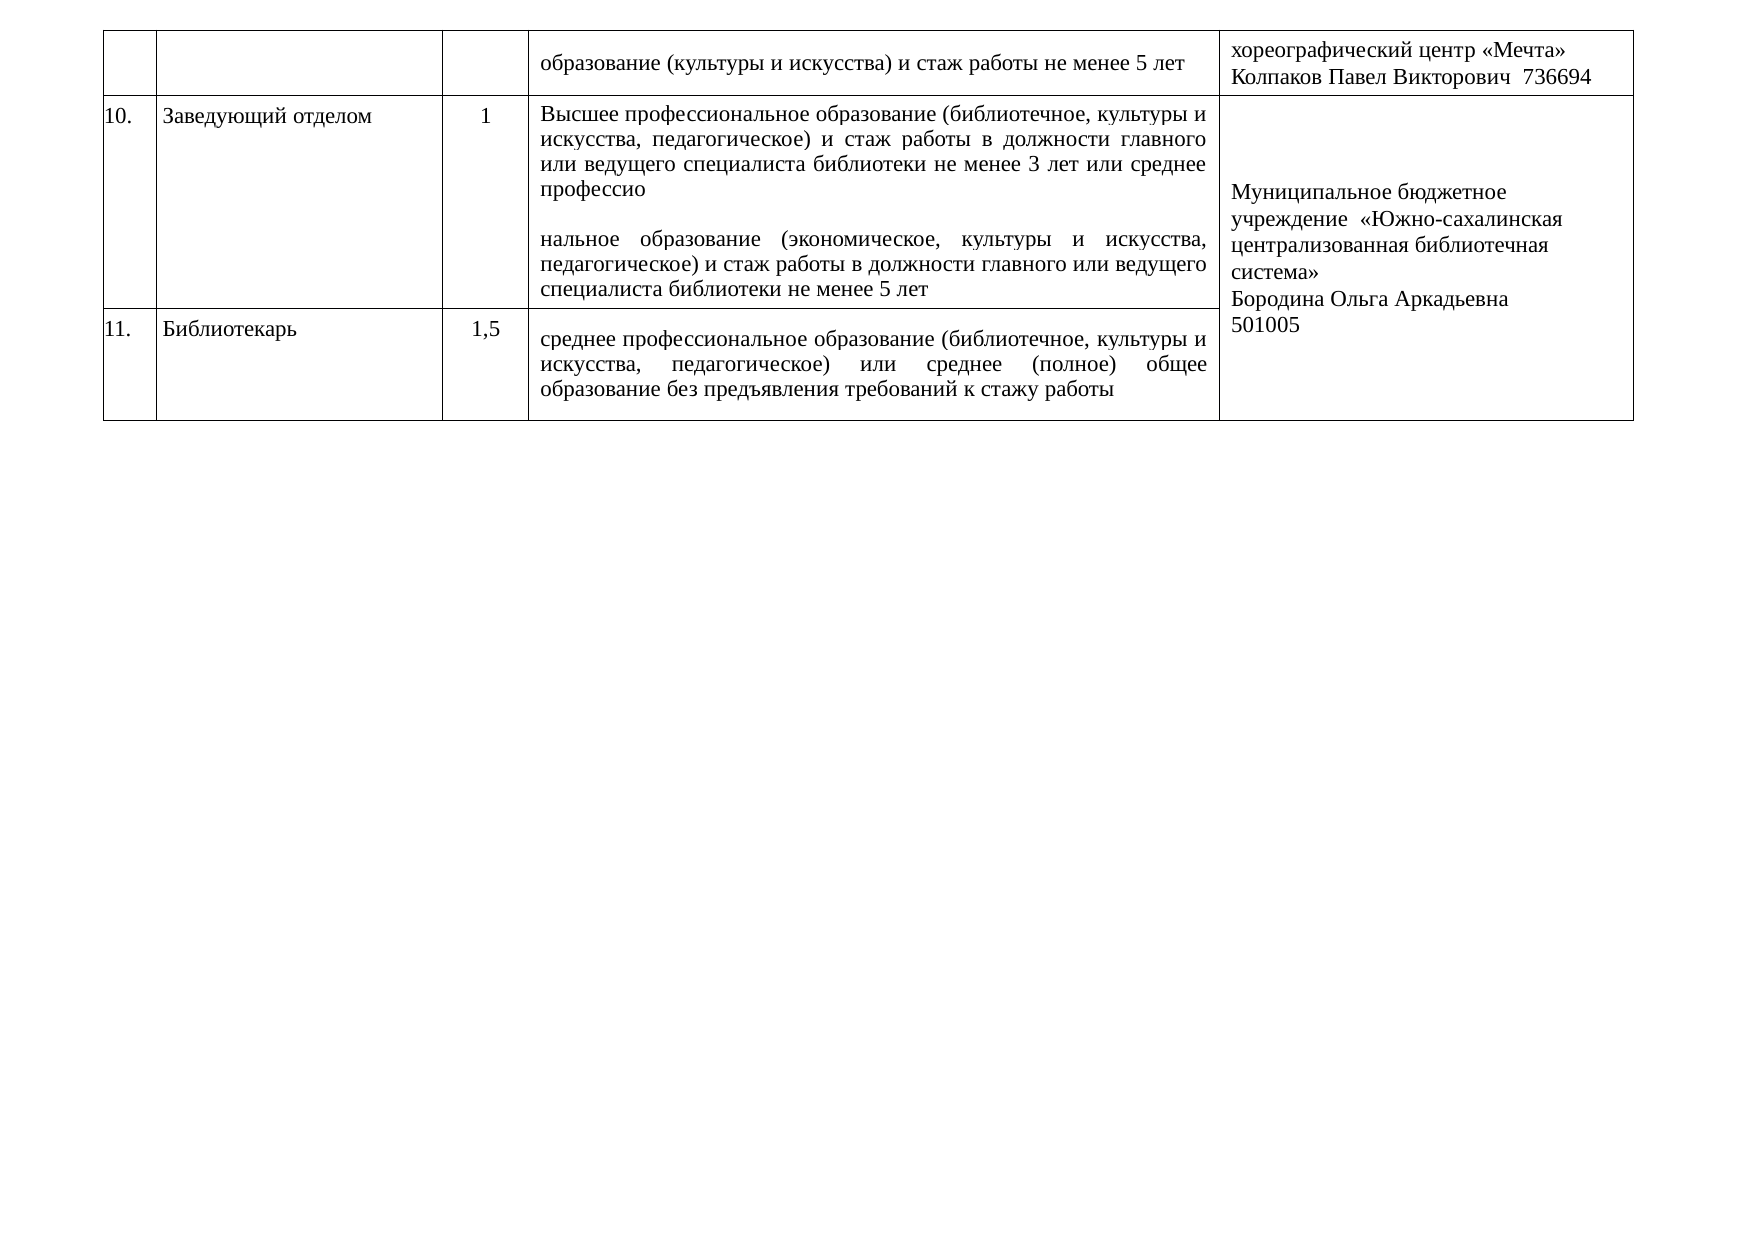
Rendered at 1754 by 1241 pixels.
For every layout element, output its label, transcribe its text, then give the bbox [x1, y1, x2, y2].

table_header [157, 31, 442, 95]
table_cell Заведующий отделом [157, 96, 442, 308]
table_header хореографический центр «Мечта» Колпаков Павел Викторович 736694 [1220, 31, 1633, 95]
table_cell среднее профессиональное образование (библиотечное, культуры и искусства, педагогическое) или среднее (полное) общее образование без предъявления требований к стажу работы [529, 309, 1219, 419]
table_cell 1 [443, 96, 528, 308]
table_header [104, 31, 156, 95]
table_cell [104, 309, 156, 419]
table_cell 1,5 [443, 309, 528, 419]
table_header образование (культуры и искусства) и стаж работы не менее 5 лет [529, 31, 1219, 95]
table_cell Высшее профессиональное образование (библиотечное, культуры и искусства, педагогическое) и стаж работы в должности главного или ведущего специалиста библиотеки не менее 3 лет или среднее профессио нальное образование (экономическое, культуры и искусства, педагогическое) и стаж работы в должности главного или ведущего специалиста библиотеки не менее 5 лет [529, 96, 1219, 308]
table_cell Библиотекарь [157, 309, 442, 419]
table_header [443, 31, 528, 95]
table_cell [104, 96, 156, 308]
table_cell Муниципальное бюджетное учреждение «Южно-сахалинская централизованная библиотечная система» Бородина Ольга Аркадьевна 501005 [1220, 96, 1633, 419]
